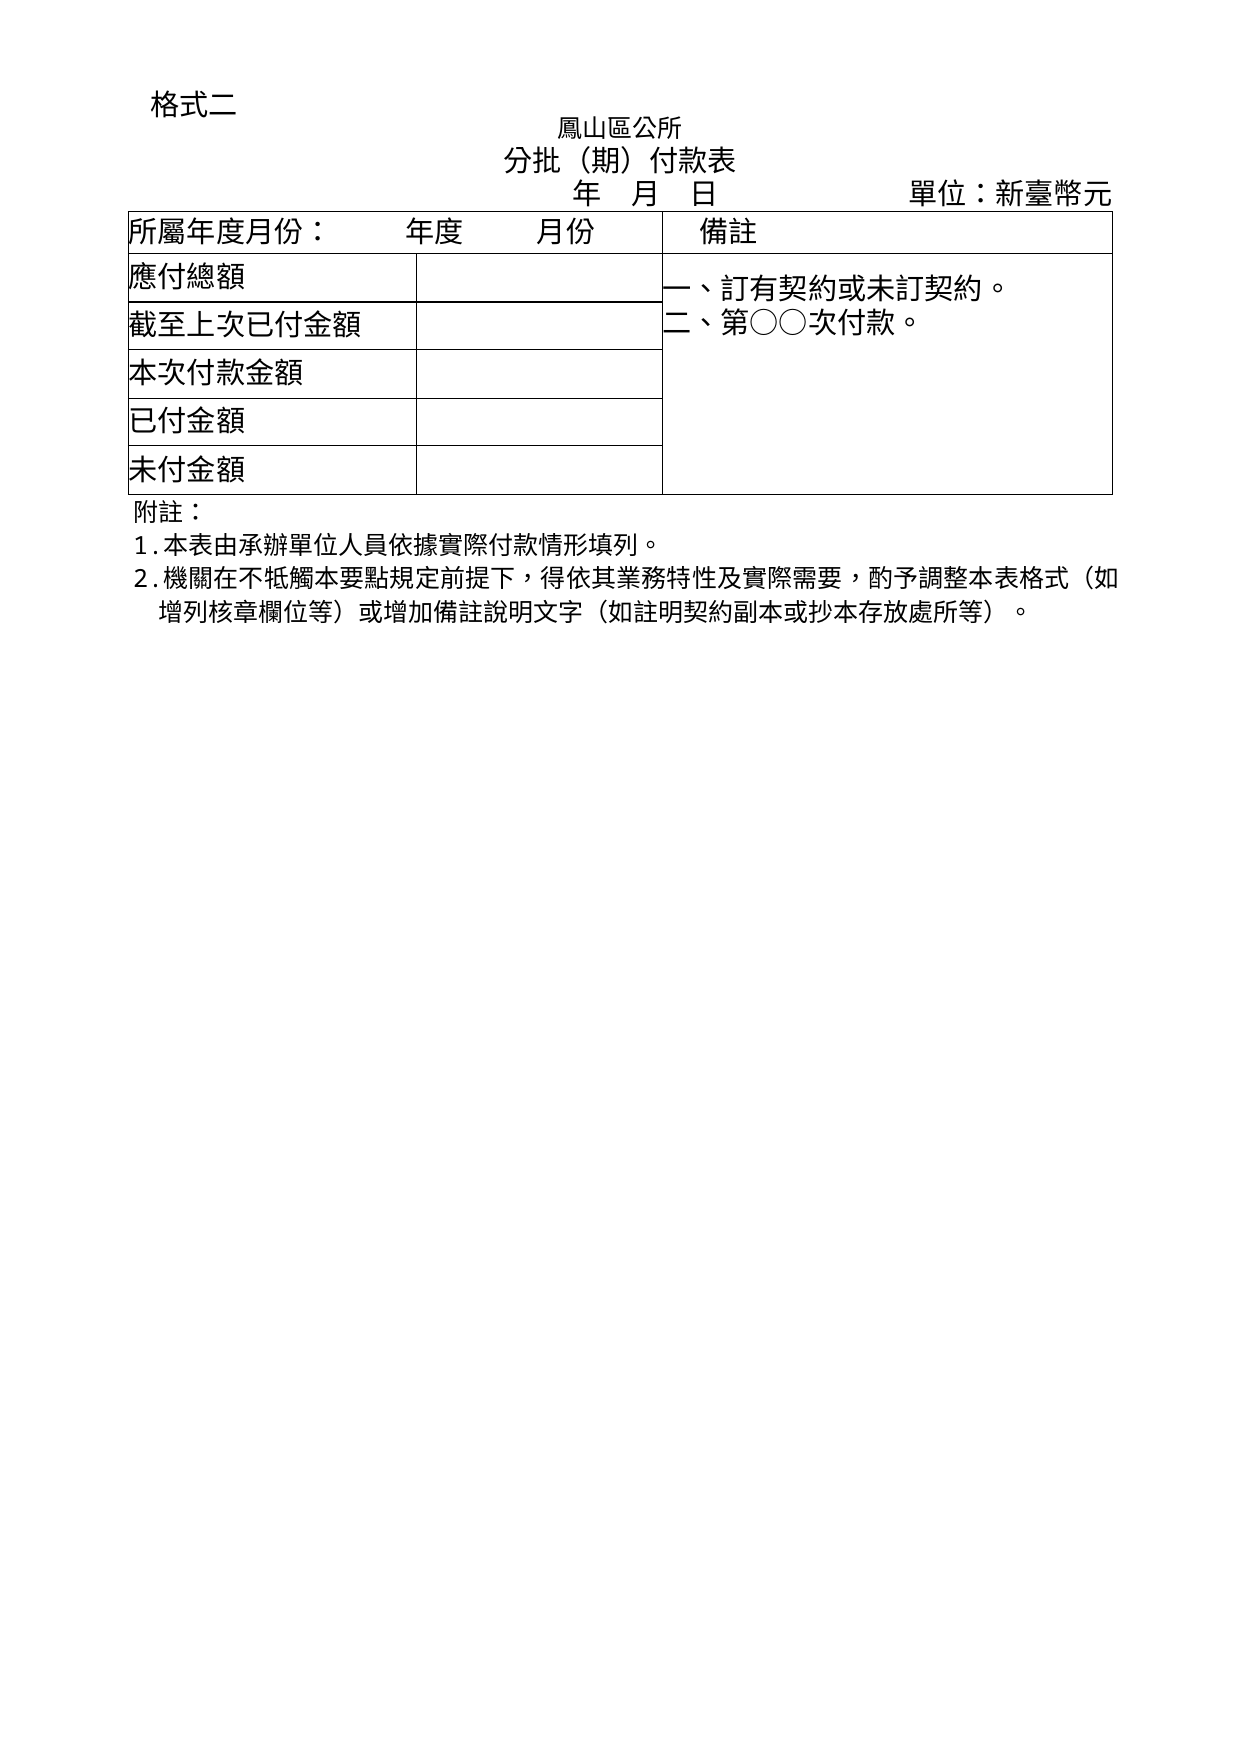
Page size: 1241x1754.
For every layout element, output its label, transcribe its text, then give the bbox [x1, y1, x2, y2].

table_cell 本次付款金額 [129, 350, 416, 397]
table_header 鳳山區公所 分批（期）付款表 年 月 日 單位：新臺幣元 [128, 74, 1112, 211]
table_cell [417, 446, 662, 493]
text 2.機關在不牴觸本要點規定前提下，得依其業務特性及實際需要，酌予調整本表格式（如增列核章欄位等）或增加備註說明文字（如註明契約副本或抄本存放處所等）。 [133, 561, 1122, 628]
table_cell 備註 [663, 212, 1112, 253]
table_cell 未付金額 [129, 446, 416, 493]
table_cell [417, 399, 662, 445]
table_cell 一、訂有契約或未訂契約。 二、第○○次付款。 [663, 254, 1112, 493]
table_cell [417, 350, 662, 397]
table_cell 已付金額 [129, 399, 416, 445]
table_cell 應付總額 [129, 254, 416, 301]
text 附註： [133, 494, 1122, 528]
table_cell [417, 254, 662, 301]
table_cell 所屬年度月份： 年度 月份 [129, 212, 662, 253]
table_cell [417, 303, 662, 349]
text 1.本表由承辦單位人員依據實際付款情形填列。 [133, 528, 1122, 561]
table_cell 截至上次已付金額 [129, 303, 416, 349]
